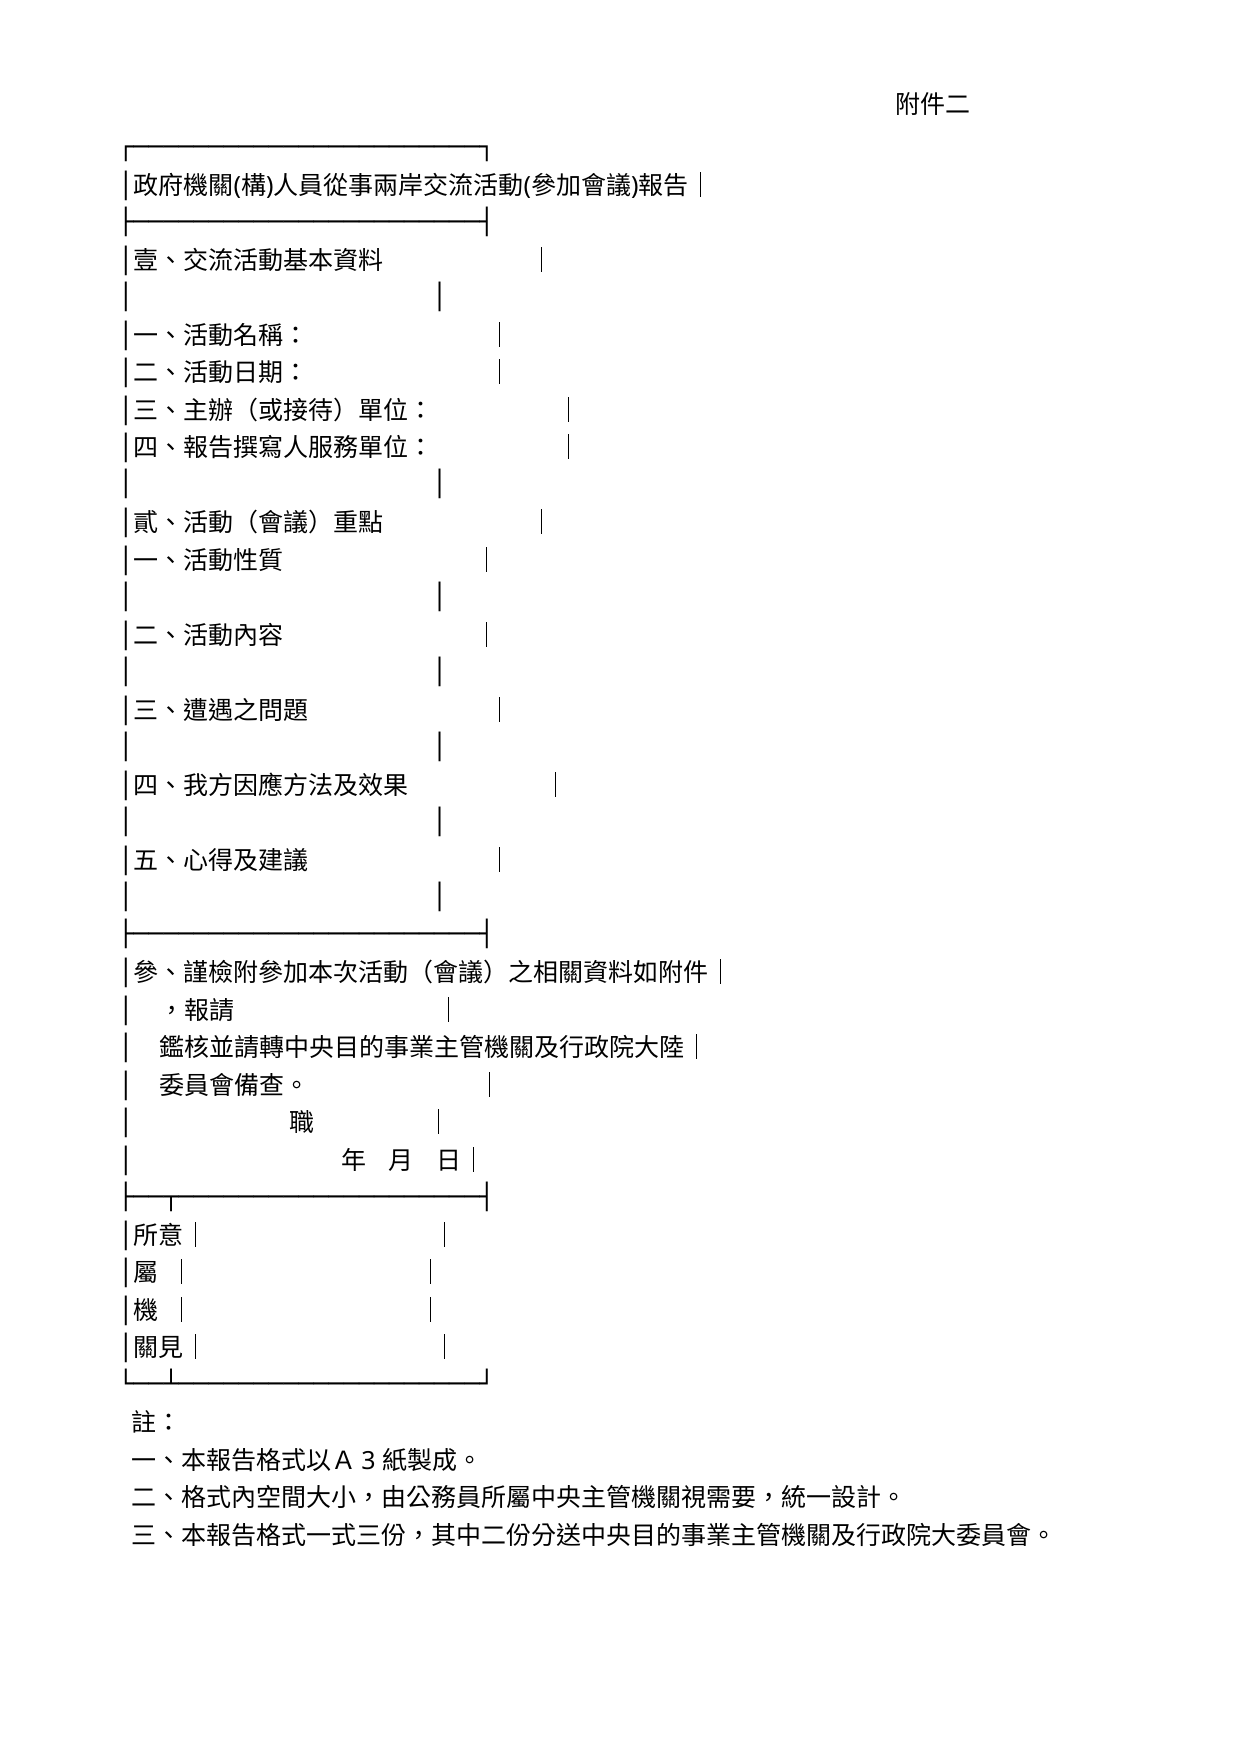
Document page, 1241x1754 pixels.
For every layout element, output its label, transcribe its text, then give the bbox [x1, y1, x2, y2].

text │ 鑑核並請轉中央目的事業主管機關及行政院大陸│ [118, 1027, 1122, 1064]
text │ │ [118, 652, 1122, 689]
text 二、格式內空間大小，由公務員所屬中央主管機關視需要，統一設計。 [118, 1477, 1122, 1514]
text │ │ [118, 727, 1122, 764]
text │所意│ │ [118, 1214, 1122, 1252]
text 註： [118, 1402, 1122, 1439]
text [880, 77, 985, 128]
text 一、本報告格式以Ａ3 紙製成。 [118, 1439, 1122, 1477]
text │三、遭遇之問題 │ [118, 689, 1122, 727]
text │ │ [118, 577, 1122, 614]
text │ │ [118, 464, 1122, 502]
text 附件二 [895, 84, 971, 120]
text │一、活動名稱： │ [118, 314, 1122, 352]
text │三、主辦（或接待）單位： │ [118, 389, 1122, 427]
text │五、心得及建議 │ [118, 839, 1122, 877]
text │一、活動性質 │ [118, 539, 1122, 577]
text │ │ [118, 277, 1122, 314]
text │參、謹檢附參加本次活動（會議）之相關資料如附件│ [118, 952, 1122, 989]
text │ 職 │ [118, 1102, 1122, 1139]
text │ 委員會備查。 │ [118, 1064, 1122, 1102]
text │二、活動日期： │ [118, 352, 1122, 389]
text │機 │ │ [118, 1289, 1122, 1327]
text ├──┬────────────────────┤ [118, 1177, 1122, 1214]
text │壹、交流活動基本資料 │ [118, 239, 1122, 277]
text │關見│ │ [118, 1327, 1122, 1364]
text │四、我方因應方法及效果 │ [118, 764, 1122, 802]
text │ ，報請 │ [118, 989, 1122, 1027]
text │ │ [118, 802, 1122, 839]
text 三、本報告格式一式三份，其中二份分送中央目的事業主管機關及行政院大委員會。 [118, 1514, 1122, 1552]
text ┌───────────────────────┐ [118, 127, 1122, 164]
text │四、報告撰寫人服務單位： │ [118, 427, 1122, 464]
text │貳、活動（會議）重點 │ [118, 502, 1122, 539]
text │二、活動內容 │ [118, 614, 1122, 652]
text │屬 │ │ [118, 1252, 1122, 1289]
text │ 年 月 日│ [118, 1139, 1122, 1177]
text ├───────────────────────┤ [118, 202, 1122, 239]
text │政府機關(構)人員從事兩岸交流活動(參加會議)報告│ [118, 164, 1122, 202]
text │ │ [118, 877, 1122, 914]
text └──┴────────────────────┘ [118, 1364, 1122, 1402]
text ├───────────────────────┤ [118, 914, 1122, 952]
